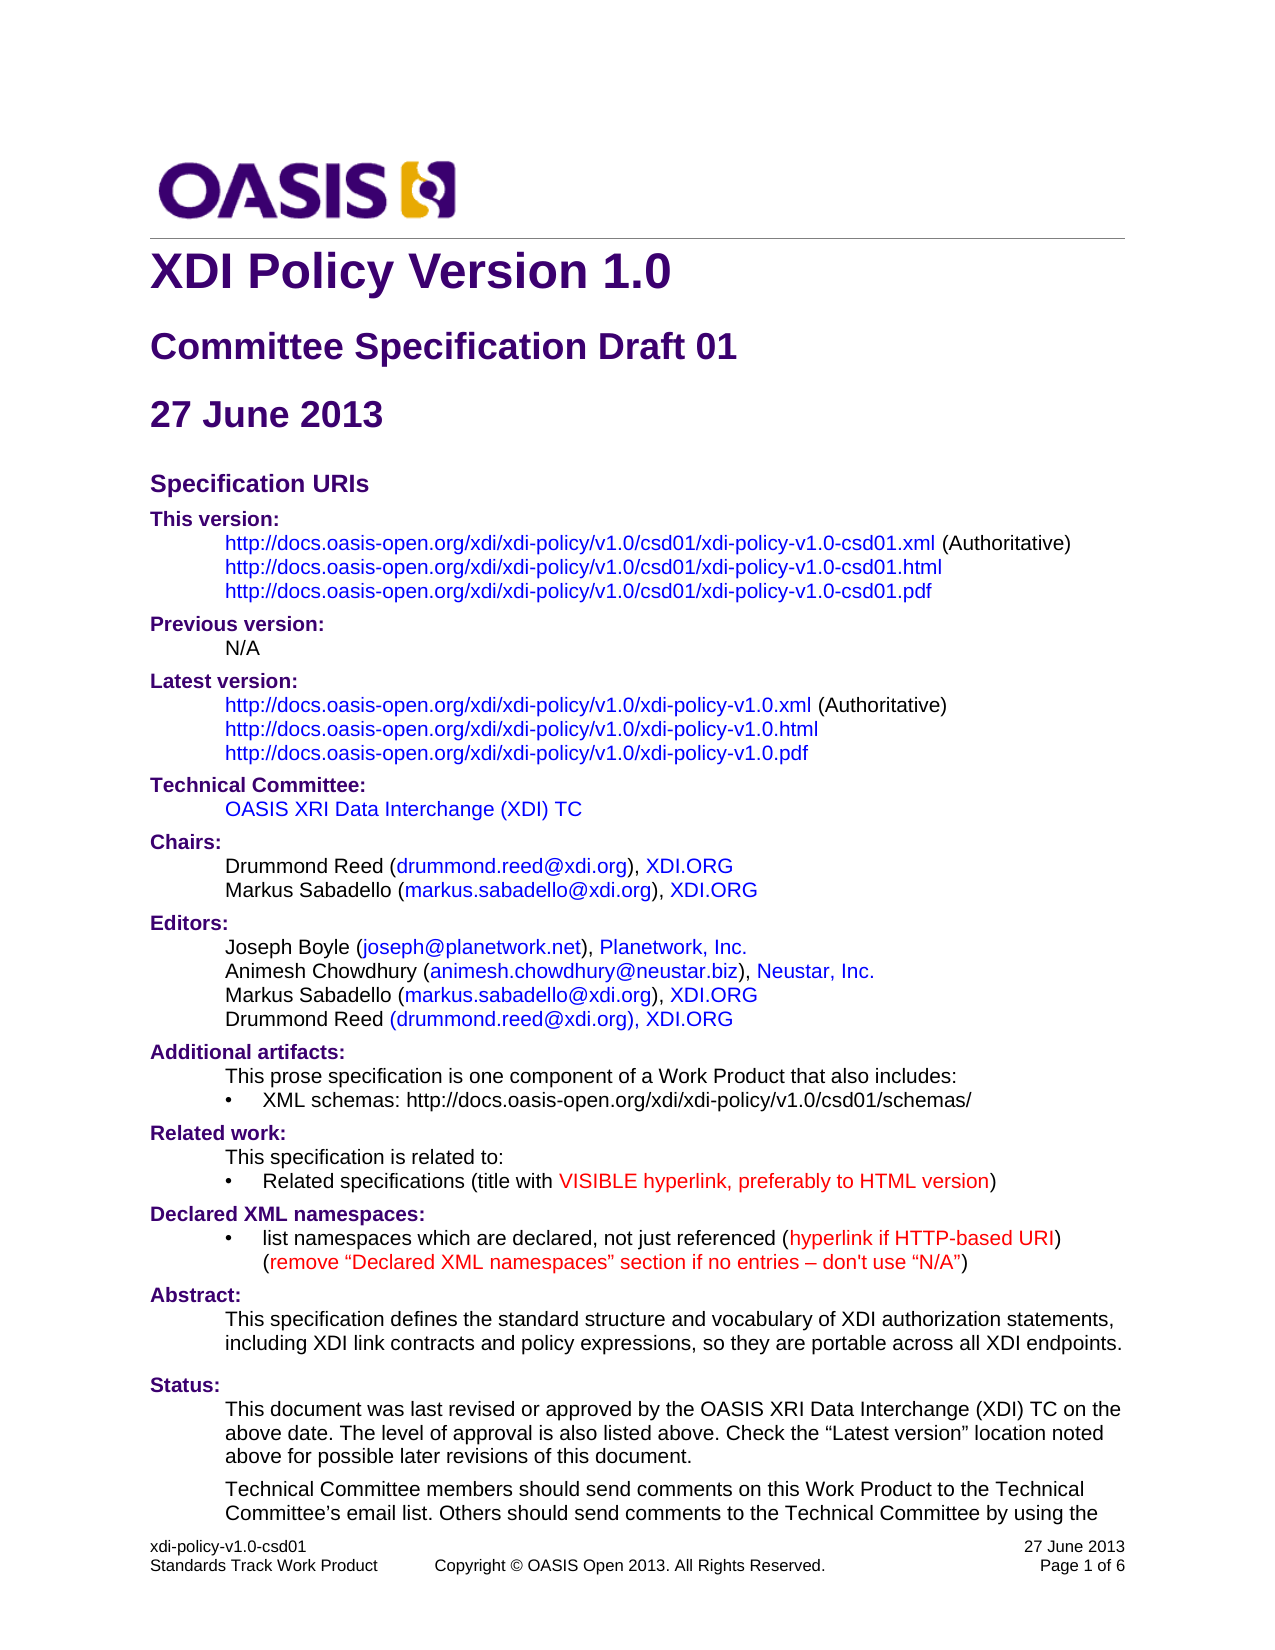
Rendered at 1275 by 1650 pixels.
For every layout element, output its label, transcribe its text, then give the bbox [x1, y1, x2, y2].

title Animesh Chowdhury (animesh.chowdhury@neustar.biz), Neustar, Inc. [225, 959, 1125, 983]
picture [150, 145, 468, 230]
title N/A [225, 636, 1125, 659]
subtitle Committee Specification Draft 01 [150, 324, 1125, 367]
title Latest version: [150, 668, 1125, 692]
title Joseph Boyle (joseph@planetwork.net), Planetwork, Inc. [225, 935, 1125, 959]
title Status: [150, 1372, 1125, 1396]
title http://docs.oasis-open.org/xdi/xdi-policy/v1.0/xdi-policy-v1.0.xml (Authoritative) [225, 692, 1125, 716]
text Markus Sabadello (markus.sabadello@xdi.org), XDI.ORG [225, 983, 1125, 1007]
title http://docs.oasis-open.org/xdi/xdi-policy/v1.0/csd01/xdi-policy-v1.0-csd01.pdf [225, 579, 1125, 603]
title http://docs.oasis-open.org/xdi/xdi-policy/v1.0/csd01/xdi-policy-v1.0-csd01.html [225, 555, 1125, 579]
list XML schemas: http://docs.oasis-open.org/xdi/xdi-policy/v1.0/csd01/schemas/ [225, 1088, 1125, 1112]
title Technical Committee: [150, 773, 1125, 797]
title http://docs.oasis-open.org/xdi/xdi-policy/v1.0/xdi-policy-v1.0.pdf [225, 740, 1125, 764]
title Specification URIs [150, 469, 1125, 498]
title Related work: [150, 1121, 1125, 1145]
title Markus Sabadello (markus.sabadello@xdi.org), XDI.ORG [225, 878, 1125, 902]
title Drummond Reed (drummond.reed@xdi.org), XDI.ORG [225, 854, 1125, 878]
title Abstract: [150, 1283, 1125, 1307]
title Declared XML namespaces: [150, 1202, 1125, 1226]
title http://docs.oasis-open.org/xdi/xdi-policy/v1.0/xdi-policy-v1.0.html [225, 716, 1125, 740]
subtitle 27 June 2013 [150, 392, 1125, 435]
title Drummond Reed (drummond.reed@xdi.org), XDI.ORG [225, 1007, 1125, 1031]
title Previous version: [150, 612, 1125, 636]
title Chairs: [150, 830, 1125, 854]
text Technical Committee members should send comments on this Work Product to the Technical Committee’s email list. Others should send comments to the Technical Committee by using the [225, 1477, 1125, 1525]
title This specification is related to: [225, 1145, 1125, 1169]
title Editors: [150, 911, 1125, 935]
list Related specifications (title with VISIBLE hyperlink, preferably to HTML version) [225, 1169, 1125, 1193]
title OASIS XRI Data Interchange (XDI) TC [225, 797, 1125, 821]
title XDI Policy Version 1.0 [150, 239, 1125, 299]
title http://docs.oasis-open.org/xdi/xdi-policy/v1.0/csd01/xdi-policy-v1.0-csd01.xml (Authoritative) [225, 531, 1125, 555]
title This prose specification is one component of a Work Product that also includes: [225, 1064, 1125, 1088]
list list namespaces which are declared, not just referenced (hyperlink if HTTP-based URI) (remove “Declared XML namespaces” section if no entries – don't use “N/A”) [225, 1226, 1125, 1274]
title This version: [150, 507, 1125, 531]
title Additional artifacts: [150, 1040, 1125, 1064]
text This document was last revised or approved by the OASIS XRI Data Interchange (XDI) TC on the above date. The level of approval is also listed above. Check the “Latest version” location noted above for possible later revisions of this document. [225, 1396, 1125, 1468]
text This specification defines the standard structure and vocabulary of XDI authorization statements, including XDI link contracts and policy expressions, so they are portable across all XDI endpoints. [225, 1307, 1125, 1354]
